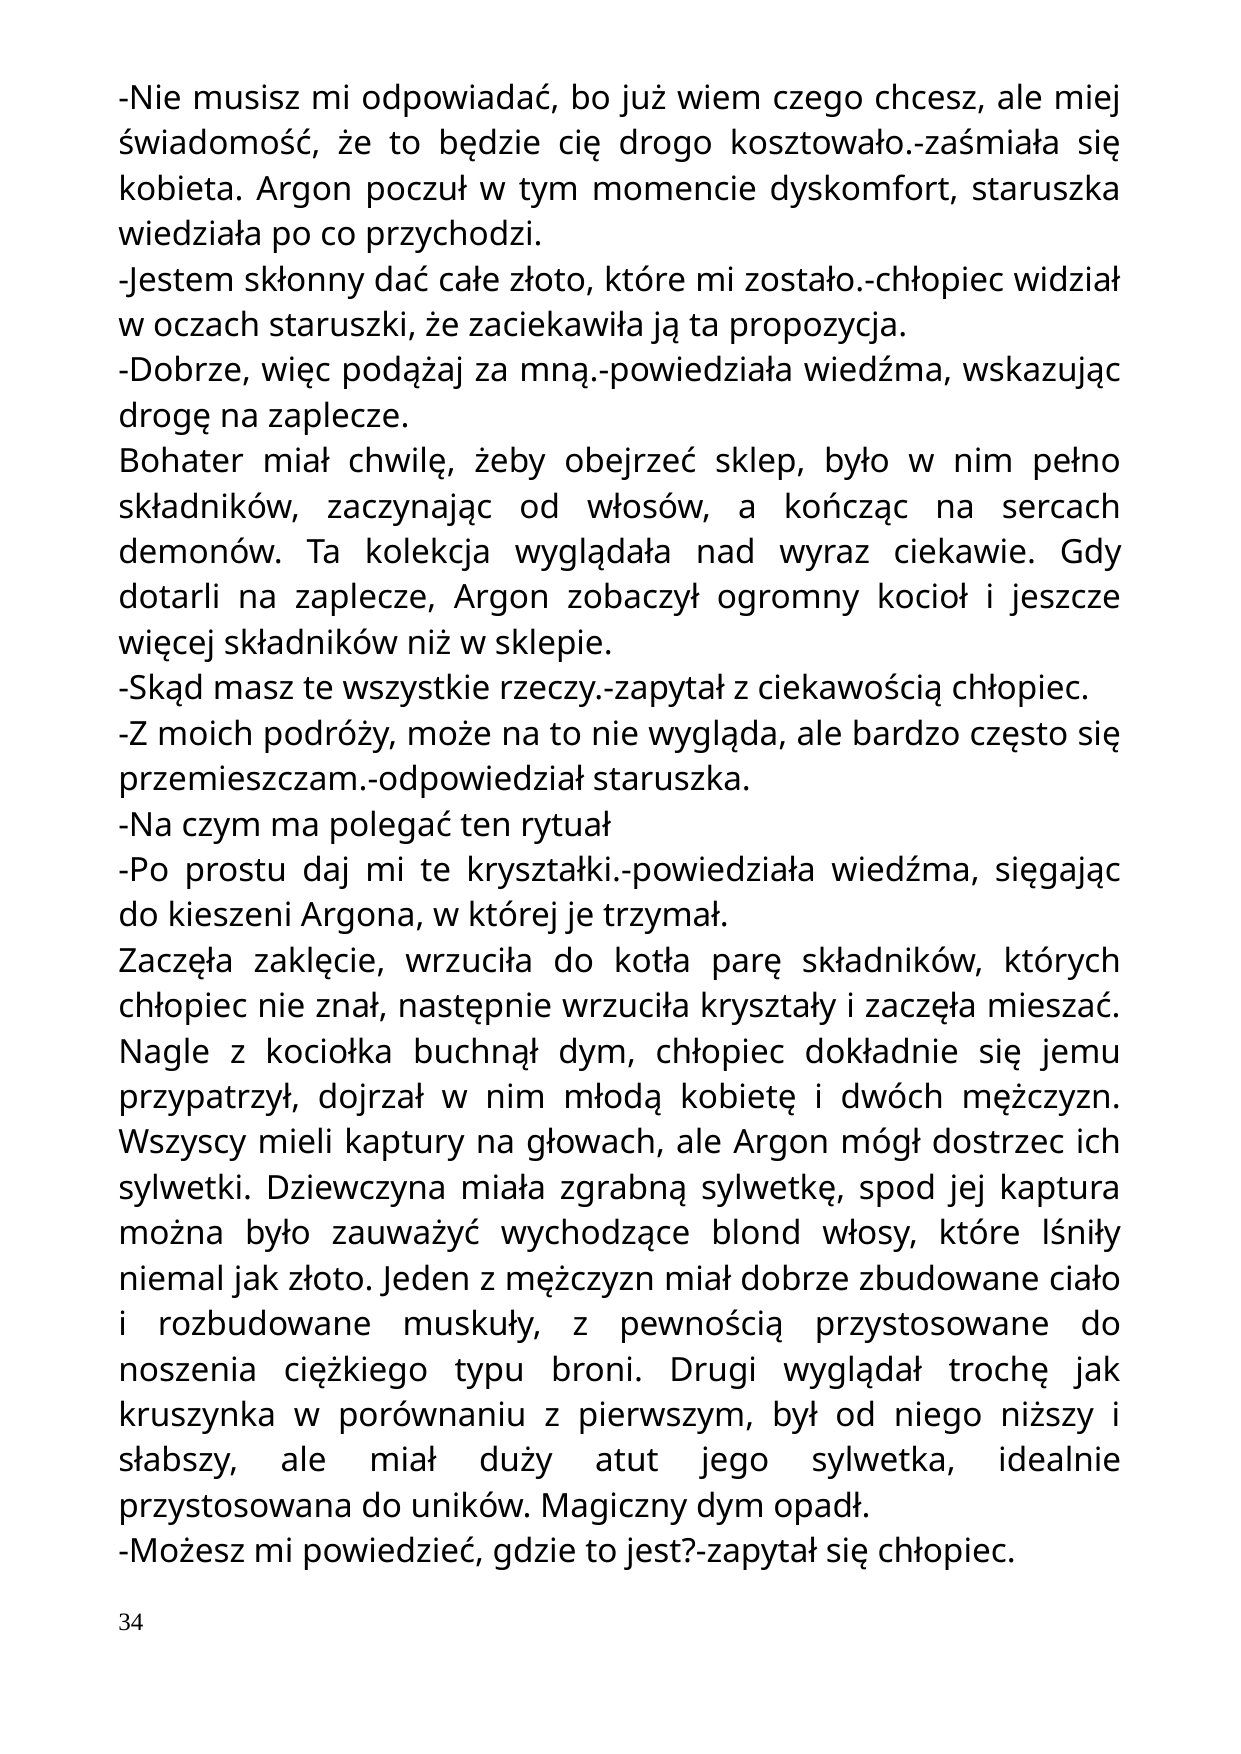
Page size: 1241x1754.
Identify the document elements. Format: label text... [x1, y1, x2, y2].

text -Skąd masz te wszystkie rzeczy.-zapytał z ciekawością chłopiec. [118, 664, 1122, 709]
text -Z moich podróży, może na to nie wygląda, ale bardzo często się przemieszczam.-odpowiedział staruszka. [118, 709, 1122, 800]
text Bohater miał chwilę, żeby obejrzeć sklep, było w nim pełno składników, zaczynając od włosów, a kończąc na sercach demonów. Ta kolekcja wyglądała nad wyraz ciekawie. Gdy dotarli na zaplecze, Argon zobaczył ogromny kocioł i jeszcze więcej składników niż w sklepie. [118, 437, 1122, 664]
text -Jestem skłonny dać całe złoto, które mi zostało.-chłopiec widział w oczach staruszki, że zaciekawiła ją ta propozycja. [118, 255, 1122, 346]
text Zaczęła zaklęcie, wrzuciła do kotła parę składników, których chłopiec nie znał, następnie wrzuciła kryształy i zaczęła mieszać. Nagle z kociołka buchnął dym, chłopiec dokładnie się jemu przypatrzył, dojrzał w nim młodą kobietę i dwóch mężczyzn. Wszyscy mieli kaptury na głowach, ale Argon mógł dostrzec ich sylwetki. Dziewczyna miała zgrabną sylwetkę, spod jej kaptura można było zauważyć wychodzące blond włosy, które lśniły niemal jak złoto. Jeden z mężczyzn miał dobrze zbudowane ciało i rozbudowane muskuły, z pewnością przystosowane do noszenia ciężkiego typu broni. Drugi wyglądał trochę jak kruszynka w porównaniu z pierwszym, był od niego niższy i słabszy, ale miał duży atut jego sylwetka, idealnie przystosowana do uników. Magiczny dym opadł. [118, 937, 1122, 1527]
text -Dobrze, więc podążaj za mną.-powiedziała wiedźma, wskazując drogę na zaplecze. [118, 346, 1122, 437]
text -Nie musisz mi odpowiadać, bo już wiem czego chcesz, ale miej świadomość, że to będzie cię drogo kosztowało.-zaśmiała się kobieta. Argon poczuł w tym momencie dyskomfort, staruszka wiedziała po co przychodzi. [118, 74, 1122, 255]
text -Po prostu daj mi te kryształki.-powiedziała wiedźma, sięgając do kieszeni Argona, w której je trzymał. [118, 846, 1122, 937]
text -Możesz mi powiedzieć, gdzie to jest?-zapytał się chłopiec. [118, 1527, 1122, 1572]
text -Na czym ma polegać ten rytuał [118, 800, 1122, 846]
